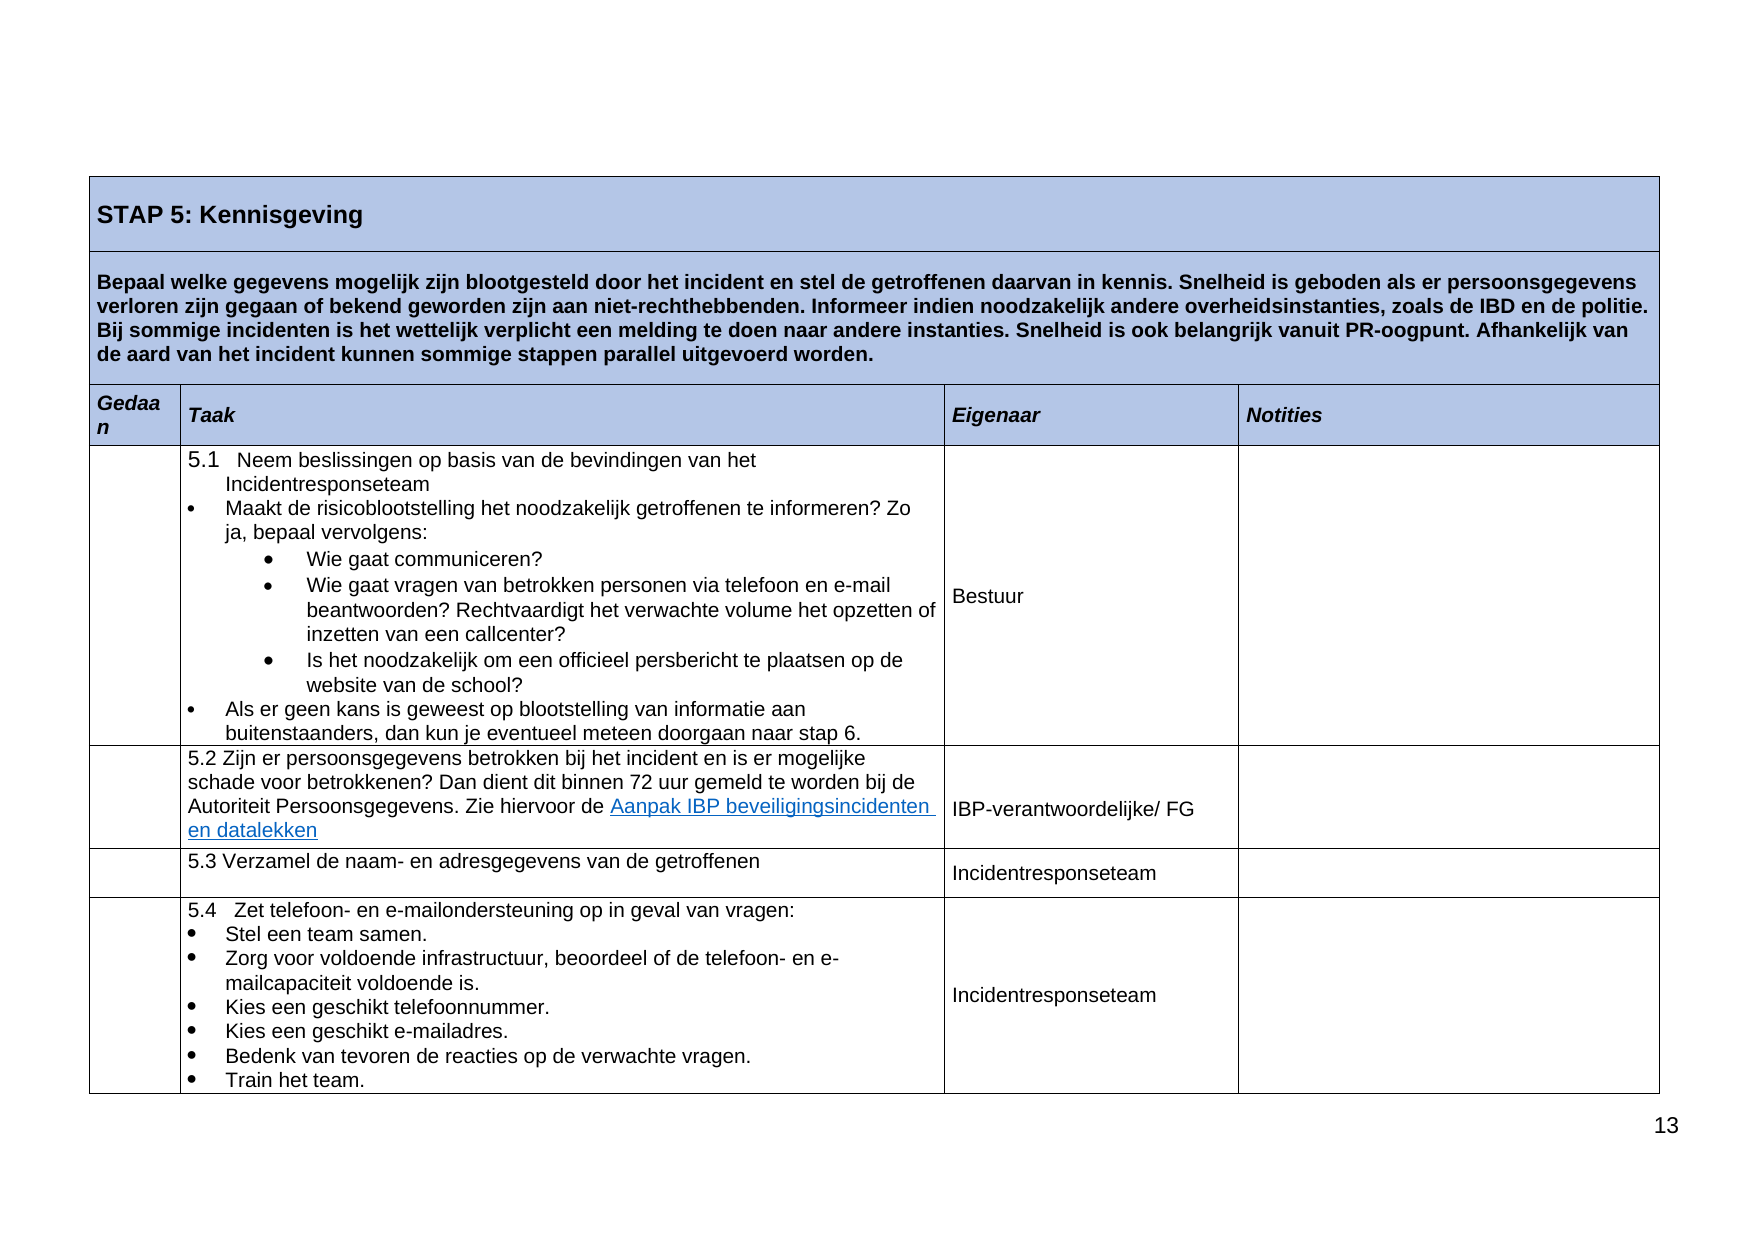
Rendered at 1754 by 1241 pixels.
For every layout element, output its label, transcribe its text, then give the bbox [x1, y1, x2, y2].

table_cell 5.4 Zet telefoon- en e-mailondersteuning op in geval van vragen: Stel een team samen. Zorg voor voldoende infrastructuur, beoordeel of de telefoon- en e-mailcapaciteit voldoende is. Kies een geschikt telefoonnummer. Kies een geschikt e-mailadres. Bedenk van tevoren de reacties op de verwachte vragen. Train het team. [181, 898, 944, 1092]
table_cell [90, 898, 180, 1092]
table_cell 5.3 Verzamel de naam- en adresgegevens van de getroffenen [181, 849, 944, 897]
table_cell Gedaan [90, 385, 180, 445]
table_cell Neem beslissingen op basis van de bevindingen van het Incidentresponseteam Maakt de risicoblootstelling het noodzakelijk getroffenen te informeren? Zo ja, bepaal vervolgens: Wie gaat communiceren? Wie gaat vragen van betrokken personen via telefoon en e-mail beantwoorden? Rechtvaardigt het verwachte volume het opzetten of inzetten van een callcenter? Is het noodzakelijk om een officieel persbericht te plaatsen op de website van de school? Als er geen kans is geweest op blootstelling van informatie aan buitenstaanders, dan kun je eventueel meteen doorgaan naar stap 6. [181, 446, 944, 745]
table_cell [1239, 898, 1659, 1092]
table_cell [90, 849, 180, 897]
table_cell [1660, 445, 1686, 745]
table_cell Bestuur [945, 446, 1238, 745]
table_cell [1239, 746, 1659, 848]
table_cell [1660, 384, 1686, 445]
table_header [1660, 176, 1686, 251]
table_cell [1660, 897, 1686, 1092]
table_cell IBP-verantwoordelijke/ FG [945, 746, 1238, 848]
table_cell Incidentresponseteam [945, 849, 1238, 897]
table_cell [90, 746, 180, 848]
table_cell [1660, 848, 1686, 897]
table_header STAP 5: Kennisgeving [90, 177, 1659, 251]
table_cell Eigenaar [945, 385, 1238, 445]
table_cell [90, 446, 180, 745]
table_cell 5.2 Zijn er persoonsgegevens betrokken bij het incident en is er mogelijke schade voor betrokkenen? Dan dient dit binnen 72 uur gemeld te worden bij de Autoriteit Persoonsgegevens. Zie hiervoor de Aanpak IBP beveiligingsincidenten en datalekken [181, 746, 944, 848]
table_cell [1239, 446, 1659, 745]
table_cell [1660, 251, 1686, 384]
table_cell Notities [1239, 385, 1659, 445]
table_cell [1660, 745, 1686, 848]
table_cell Incidentresponseteam [945, 898, 1238, 1092]
table_cell Bepaal welke gegevens mogelijk zijn blootgesteld door het incident en stel de getroffenen daarvan in kennis. Snelheid is geboden als er persoonsgegevens verloren zijn gegaan of bekend geworden zijn aan niet-rechthebbenden. Informeer indien noodzakelijk andere overheidsinstanties, zoals de IBD en de politie. Bij sommige incidenten is het wettelijk verplicht een melding te doen naar andere instanties. Snelheid is ook belangrijk vanuit PR-oogpunt. Afhankelijk van de aard van het incident kunnen sommige stappen parallel uitgevoerd worden. [90, 252, 1659, 384]
table_cell Taak [181, 385, 944, 445]
table_cell [1239, 849, 1659, 897]
